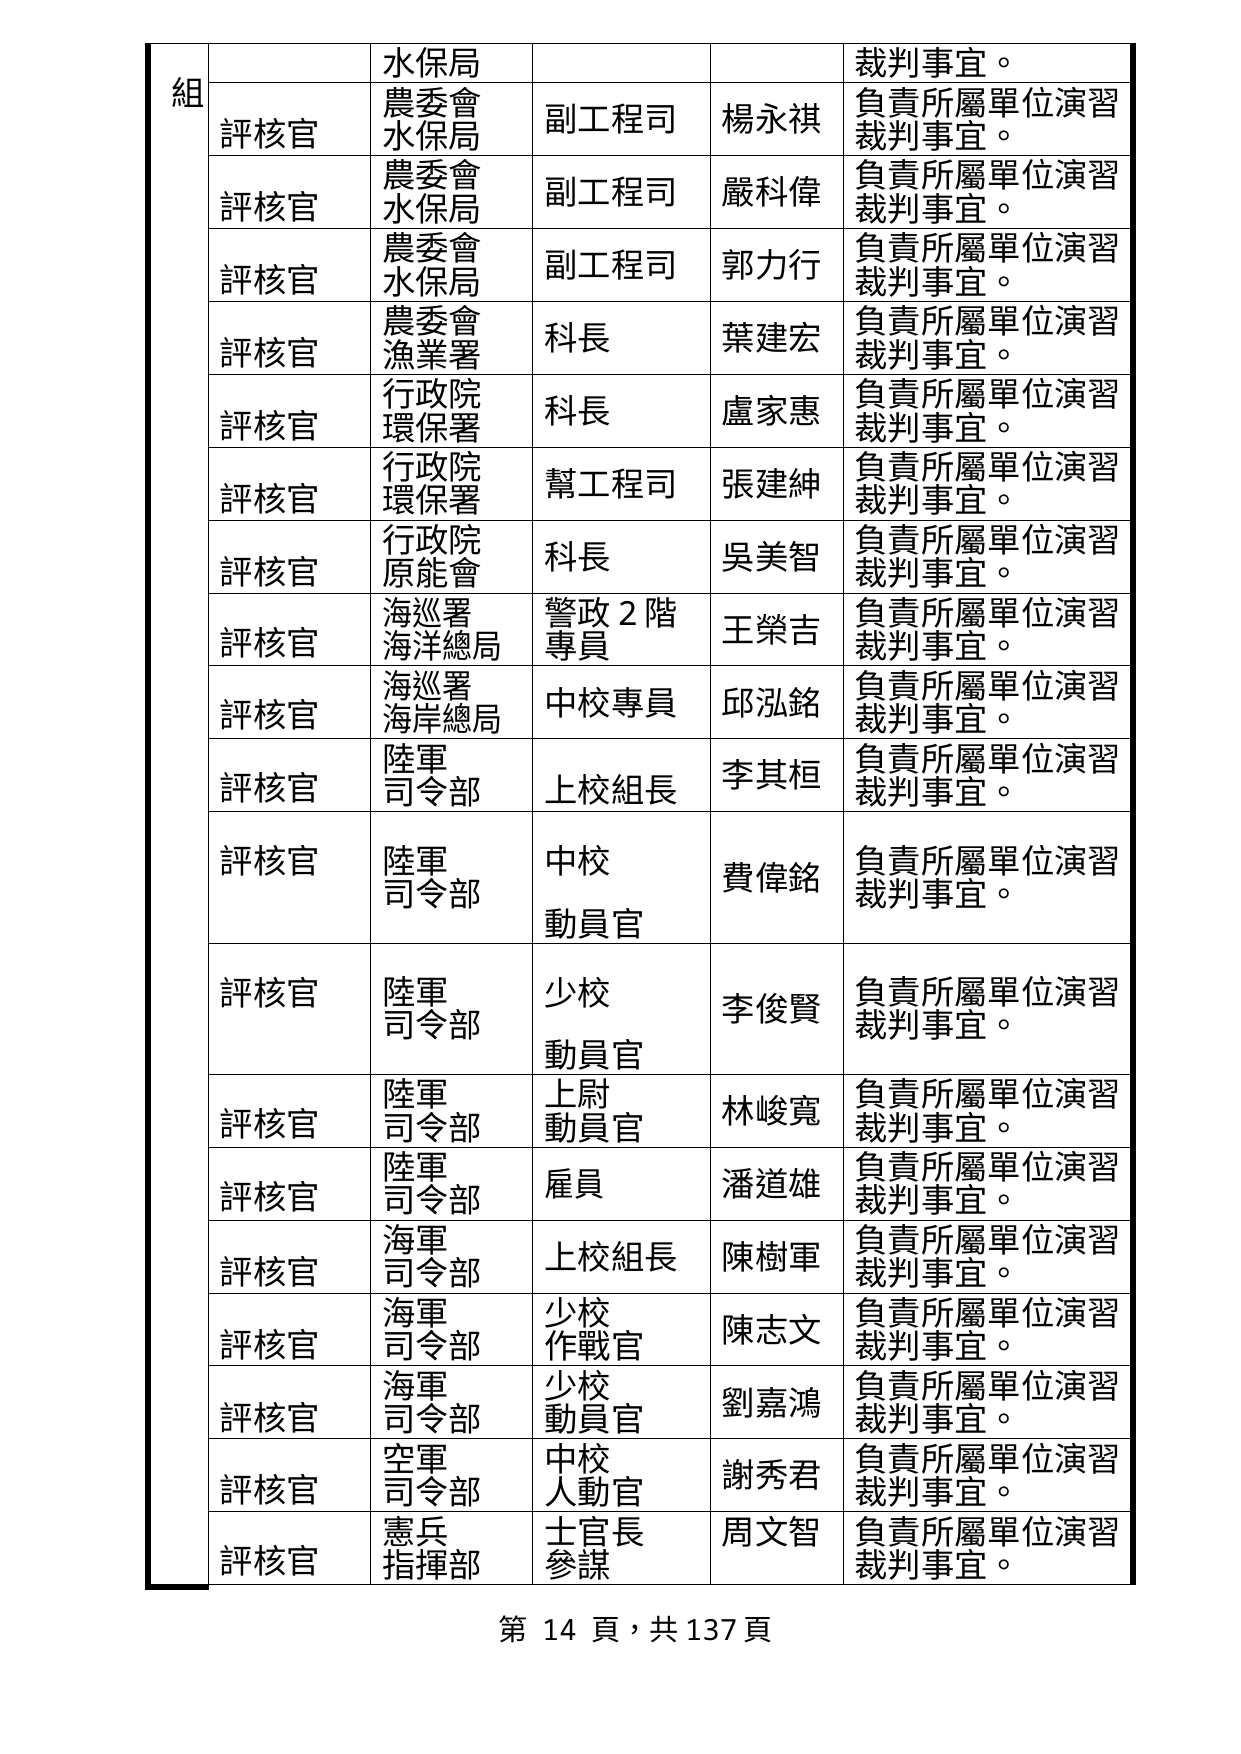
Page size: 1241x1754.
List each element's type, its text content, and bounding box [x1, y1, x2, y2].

table_cell 評核官 [209, 1294, 370, 1365]
table_cell 張建紳 [711, 448, 843, 519]
table_cell 負責所屬單位演習裁判事宜。 [844, 1439, 1130, 1511]
table_cell 評核官 [209, 1366, 370, 1438]
table_cell 負責所屬單位演習裁判事宜。 [844, 812, 1130, 942]
table_cell 陸軍 司令部 [371, 739, 532, 811]
table_cell 負責所屬單位演習裁判事宜。 [844, 375, 1130, 447]
table_cell 少校 動員官 [533, 1366, 710, 1438]
table_cell 李俊賢 [711, 944, 843, 1074]
table_cell 負責所屬單位演習裁判事宜。 [844, 156, 1130, 228]
table_cell 海巡署 海洋總局 [371, 594, 532, 665]
table_cell 少校 作戰官 [533, 1294, 710, 1365]
table_cell 負責所屬單位演習裁判事宜。 [844, 83, 1130, 155]
table_cell 負責所屬單位演習裁判事宜。 [844, 1148, 1130, 1219]
table_cell 負責所屬單位演習裁判事宜。 [844, 521, 1130, 592]
table_cell [711, 44, 843, 82]
table_cell 陸軍 司令部 [371, 812, 532, 942]
table_cell 海軍 司令部 [371, 1221, 532, 1292]
table_cell 邱泓銘 [711, 666, 843, 738]
table_cell 科長 [533, 375, 710, 447]
table_cell 少校 動員官 [533, 944, 710, 1074]
table_cell [209, 44, 370, 82]
table_cell 評核官 [209, 1512, 370, 1584]
table_cell 負責所屬單位演習裁判事宜。 [844, 1221, 1130, 1292]
table_cell 負責所屬單位演習裁判事宜。 [844, 739, 1130, 811]
table_cell 雇員 [533, 1148, 710, 1219]
table_cell 負責所屬單位演習裁判事宜。 [844, 302, 1130, 374]
table_cell 周文智 [711, 1512, 843, 1584]
table_cell 評核官 [209, 448, 370, 519]
table_cell 行政院 原能會 [371, 521, 532, 592]
table_cell 評核官 [209, 1439, 370, 1511]
table_cell 海軍 司令部 [371, 1366, 532, 1438]
table_cell 負責所屬單位演習裁判事宜。 [844, 1512, 1130, 1584]
table_cell 士官長 參謀 [533, 1512, 710, 1584]
table_cell 水保局 [371, 44, 532, 82]
table_cell 中校 動員官 [533, 812, 710, 942]
table_cell [533, 44, 710, 82]
table_cell 中校 人動官 [533, 1439, 710, 1511]
table_cell 空軍 司令部 [371, 1439, 532, 1511]
table_cell 中校專員 [533, 666, 710, 738]
table_cell 農委會 漁業署 [371, 302, 532, 374]
table_cell 副工程司 [533, 156, 710, 228]
table_cell 評核官 [209, 812, 370, 942]
table_cell 負責所屬單位演習裁判事宜。 [844, 448, 1130, 519]
table_cell 上校組長 [533, 739, 710, 811]
table_cell 評核官 [209, 739, 370, 811]
table_cell 行政院 環保署 [371, 375, 532, 447]
table_cell 負責所屬單位演習裁判事宜。 [844, 944, 1130, 1074]
table_cell 陳志文 [711, 1294, 843, 1365]
table_cell 王榮吉 [711, 594, 843, 665]
table_cell 農委會 水保局 [371, 83, 532, 155]
table_cell 負責所屬單位演習裁判事宜。 [844, 1075, 1130, 1147]
table_cell 上尉 動員官 [533, 1075, 710, 1147]
table_cell 陸軍 司令部 [371, 944, 532, 1074]
table_cell 劉嘉鴻 [711, 1366, 843, 1438]
table_cell 評核官 [209, 521, 370, 592]
table_cell 陳樹軍 [711, 1221, 843, 1292]
table_cell 陸軍 司令部 [371, 1148, 532, 1219]
table_cell 海軍 司令部 [371, 1294, 532, 1365]
table_cell 憲兵 指揮部 [371, 1512, 532, 1584]
table_cell 副工程司 [533, 83, 710, 155]
table_cell 盧家惠 [711, 375, 843, 447]
table_cell 林峻寬 [711, 1075, 843, 1147]
table_cell 李其桓 [711, 739, 843, 811]
table_cell 負責所屬單位演習裁判事宜。 [844, 229, 1130, 301]
table_cell 評核官 [209, 375, 370, 447]
table_cell 評核官 [209, 83, 370, 155]
table_cell 評核官 [209, 302, 370, 374]
table_cell 科長 [533, 302, 710, 374]
table_cell 組 [151, 44, 208, 1584]
table_cell 楊永祺 [711, 83, 843, 155]
table_cell 陸軍 司令部 [371, 1075, 532, 1147]
table_cell 評核官 [209, 156, 370, 228]
table_cell 潘道雄 [711, 1148, 843, 1219]
table_cell 海巡署 海岸總局 [371, 666, 532, 738]
table_cell 負責所屬單位演習裁判事宜。 [844, 666, 1130, 738]
table_cell 評核官 [209, 1075, 370, 1147]
table_cell 行政院 環保署 [371, 448, 532, 519]
table_cell 吳美智 [711, 521, 843, 592]
table_cell 農委會 水保局 [371, 156, 532, 228]
table_cell 評核官 [209, 944, 370, 1074]
table_cell 嚴科偉 [711, 156, 843, 228]
table_cell 謝秀君 [711, 1439, 843, 1511]
table_cell 評核官 [209, 1148, 370, 1219]
table_cell 上校組長 [533, 1221, 710, 1292]
table_cell 副工程司 [533, 229, 710, 301]
table_cell 葉建宏 [711, 302, 843, 374]
table_cell 負責所屬單位演習裁判事宜。 [844, 1294, 1130, 1365]
table_cell 郭力行 [711, 229, 843, 301]
table_cell 幫工程司 [533, 448, 710, 519]
table_cell 評核官 [209, 1221, 370, 1292]
table_cell 費偉銘 [711, 812, 843, 942]
table_cell 負責所屬單位演習裁判事宜。 [844, 1366, 1130, 1438]
table_cell 科長 [533, 521, 710, 592]
table_cell 負責所屬單位演習裁判事宜。 [844, 594, 1130, 665]
table_cell 評核官 [209, 229, 370, 301]
table_cell 評核官 [209, 666, 370, 738]
table_cell 評核官 [209, 594, 370, 665]
table_cell 警政2階 專員 [533, 594, 710, 665]
table_cell 裁判事宜。 [844, 44, 1130, 82]
table_cell 農委會 水保局 [371, 229, 532, 301]
